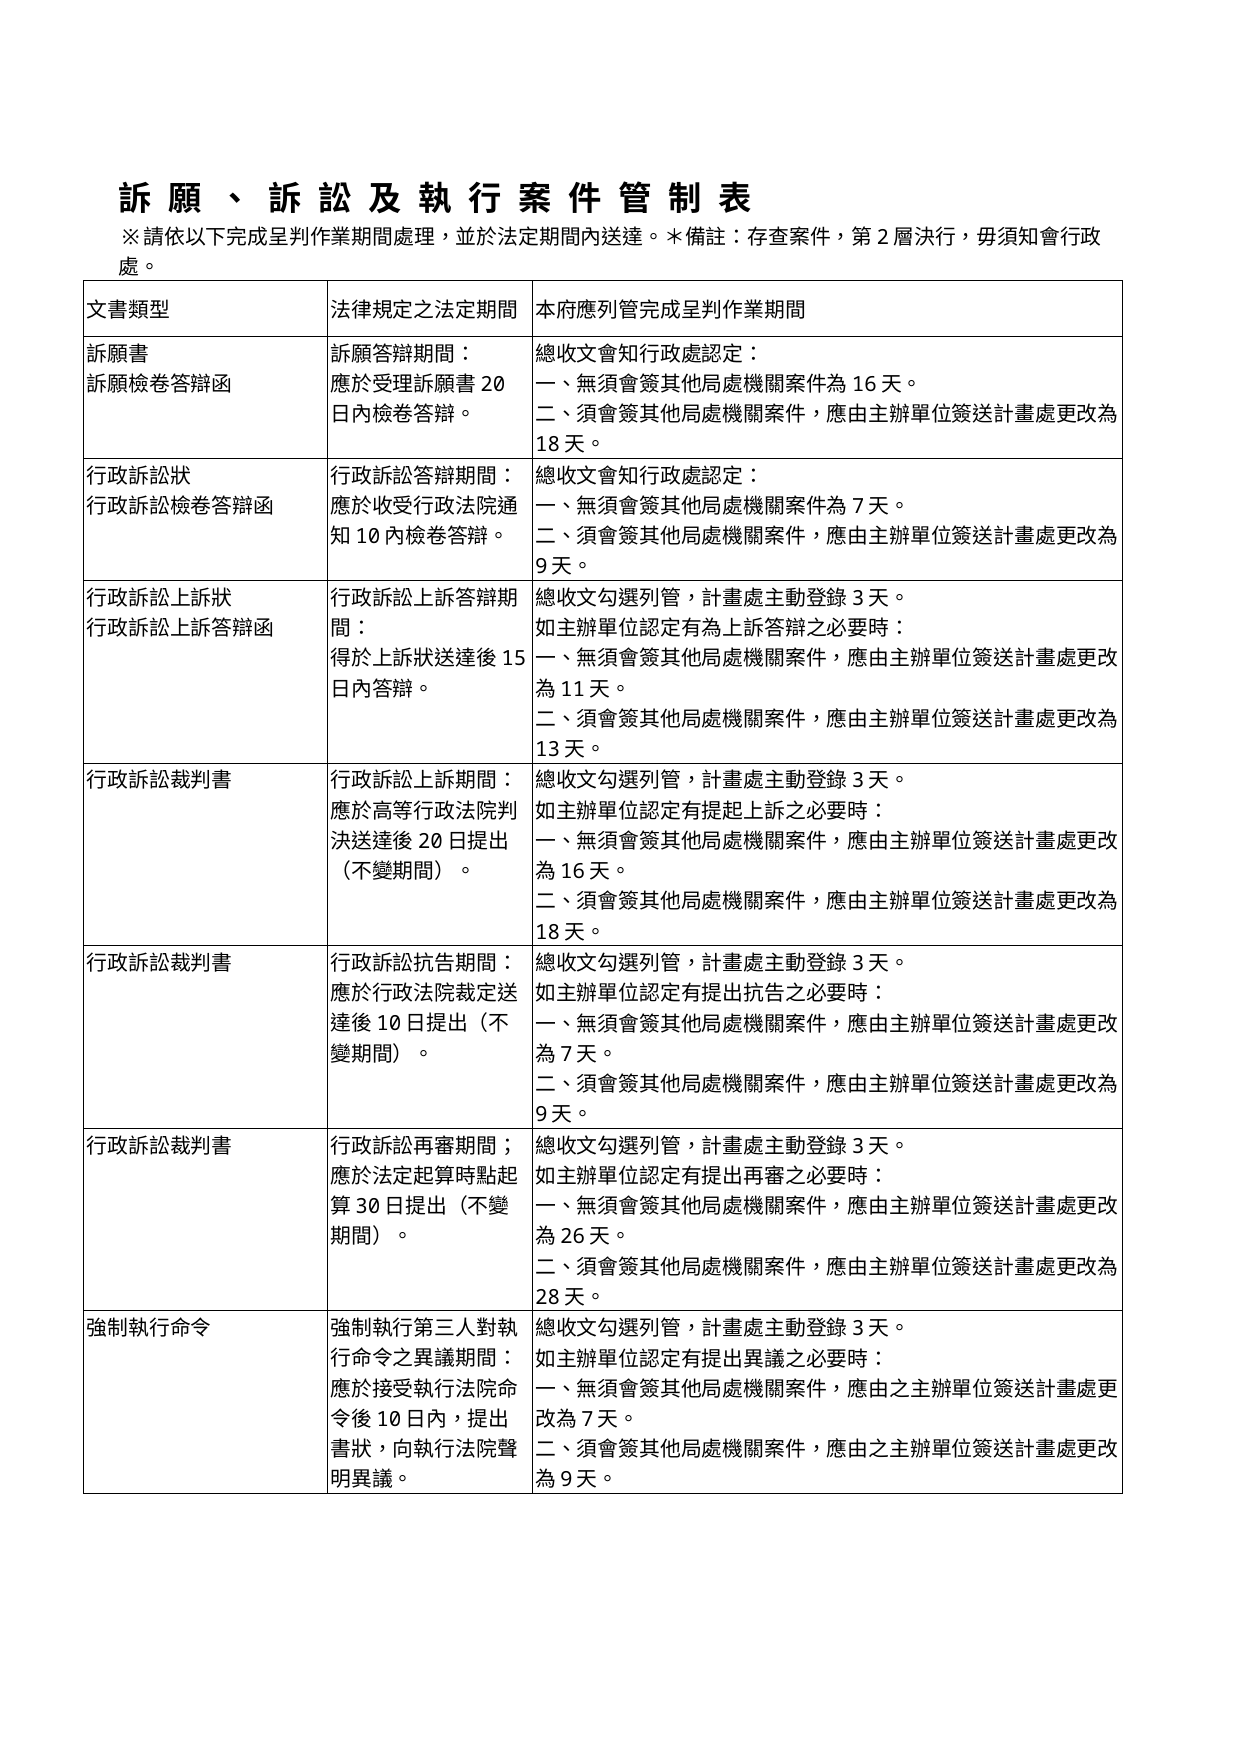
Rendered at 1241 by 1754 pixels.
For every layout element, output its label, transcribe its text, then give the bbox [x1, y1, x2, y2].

table_cell 行政訴訟裁判書 [84, 946, 327, 1128]
table_header 法律規定之法定期間 [328, 281, 532, 336]
text 訴 願 、 訴 訟 及 執 行 案 件 管 制 表 [118, 172, 1122, 220]
table_cell 行政訴訟裁判書 [84, 1129, 327, 1310]
table_cell 強制執行第三人對執行命令之異議期間： 應於接受執行法院命令後10日內，提出書狀，向執行法院聲明異議。 [328, 1311, 532, 1493]
table_cell 行政訴訟上訴答辯期間： 得於上訴狀送達後15日內答辯。 [328, 581, 532, 763]
text ※請依以下完成呈判作業期間處理，並於法定期間內送達。＊備註：存查案件，第2層決行，毋須知會行政處。 [118, 220, 1122, 280]
table_cell 行政訴訟裁判書 [84, 764, 327, 945]
table_cell 總收文勾選列管，計畫處主動登錄3天。 如主辦單位認定有提起上訴之必要時： 一、無須會簽其他局處機關案件，應由主辦單位簽送計畫處更改為16天。 二、須會簽其他局處機關案件，應由主辦單位簽送計畫處更改為18天。 [533, 764, 1122, 945]
table_cell 總收文會知行政處認定： 一、無須會簽其他局處機關案件為7天。 二、須會簽其他局處機關案件，應由主辦單位簽送計畫處更改為9天。 [533, 459, 1122, 580]
table_header 文書類型 [84, 281, 327, 336]
table_cell 總收文勾選列管，計畫處主動登錄3天。 如主辦單位認定有為上訴答辯之必要時： 一、無須會簽其他局處機關案件，應由主辦單位簽送計畫處更改為11天。 二、須會簽其他局處機關案件，應由主辦單位簽送計畫處更改為13天。 [533, 581, 1122, 763]
table_cell 強制執行命令 [84, 1311, 327, 1493]
table_cell 行政訴訟上訴期間： 應於高等行政法院判決送達後20日提出（不變期間）。 [328, 764, 532, 945]
table_cell 行政訴訟上訴狀 行政訴訟上訴答辯函 [84, 581, 327, 763]
table_cell 行政訴訟再審期間； 應於法定起算時點起算30日提出（不變期間）。 [328, 1129, 532, 1310]
table_cell 總收文會知行政處認定： 一、無須會簽其他局處機關案件為16天。 二、須會簽其他局處機關案件，應由主辦單位簽送計畫處更改為18天。 [533, 337, 1122, 458]
table_cell 行政訴訟狀 行政訴訟檢卷答辯函 [84, 459, 327, 580]
table_cell 訴願書 訴願檢卷答辯函 [84, 337, 327, 458]
table_cell 訴願答辯期間： 應於受理訴願書20日內檢卷答辯。 [328, 337, 532, 458]
table_cell 行政訴訟答辯期間： 應於收受行政法院通知10內檢卷答辯。 [328, 459, 532, 580]
table_cell 行政訴訟抗告期間： 應於行政法院裁定送達後10日提出（不變期間）。 [328, 946, 532, 1128]
table_cell 總收文勾選列管，計畫處主動登錄3天。 如主辦單位認定有提出再審之必要時： 一、無須會簽其他局處機關案件，應由主辦單位簽送計畫處更改為26天。 二、須會簽其他局處機關案件，應由主辦單位簽送計畫處更改為28天。 [533, 1129, 1122, 1310]
table_cell 總收文勾選列管，計畫處主動登錄3天。 如主辦單位認定有提出抗告之必要時： 一、無須會簽其他局處機關案件，應由主辦單位簽送計畫處更改為7天。 二、須會簽其他局處機關案件，應由主辦單位簽送計畫處更改為9天。 [533, 946, 1122, 1128]
table_header 本府應列管完成呈判作業期間 [533, 281, 1122, 336]
table_cell 總收文勾選列管，計畫處主動登錄3天。 如主辦單位認定有提出異議之必要時： 一、無須會簽其他局處機關案件，應由之主辦單位簽送計畫處更改為7天。 二、須會簽其他局處機關案件，應由之主辦單位簽送計畫處更改為9天。 [533, 1311, 1122, 1493]
